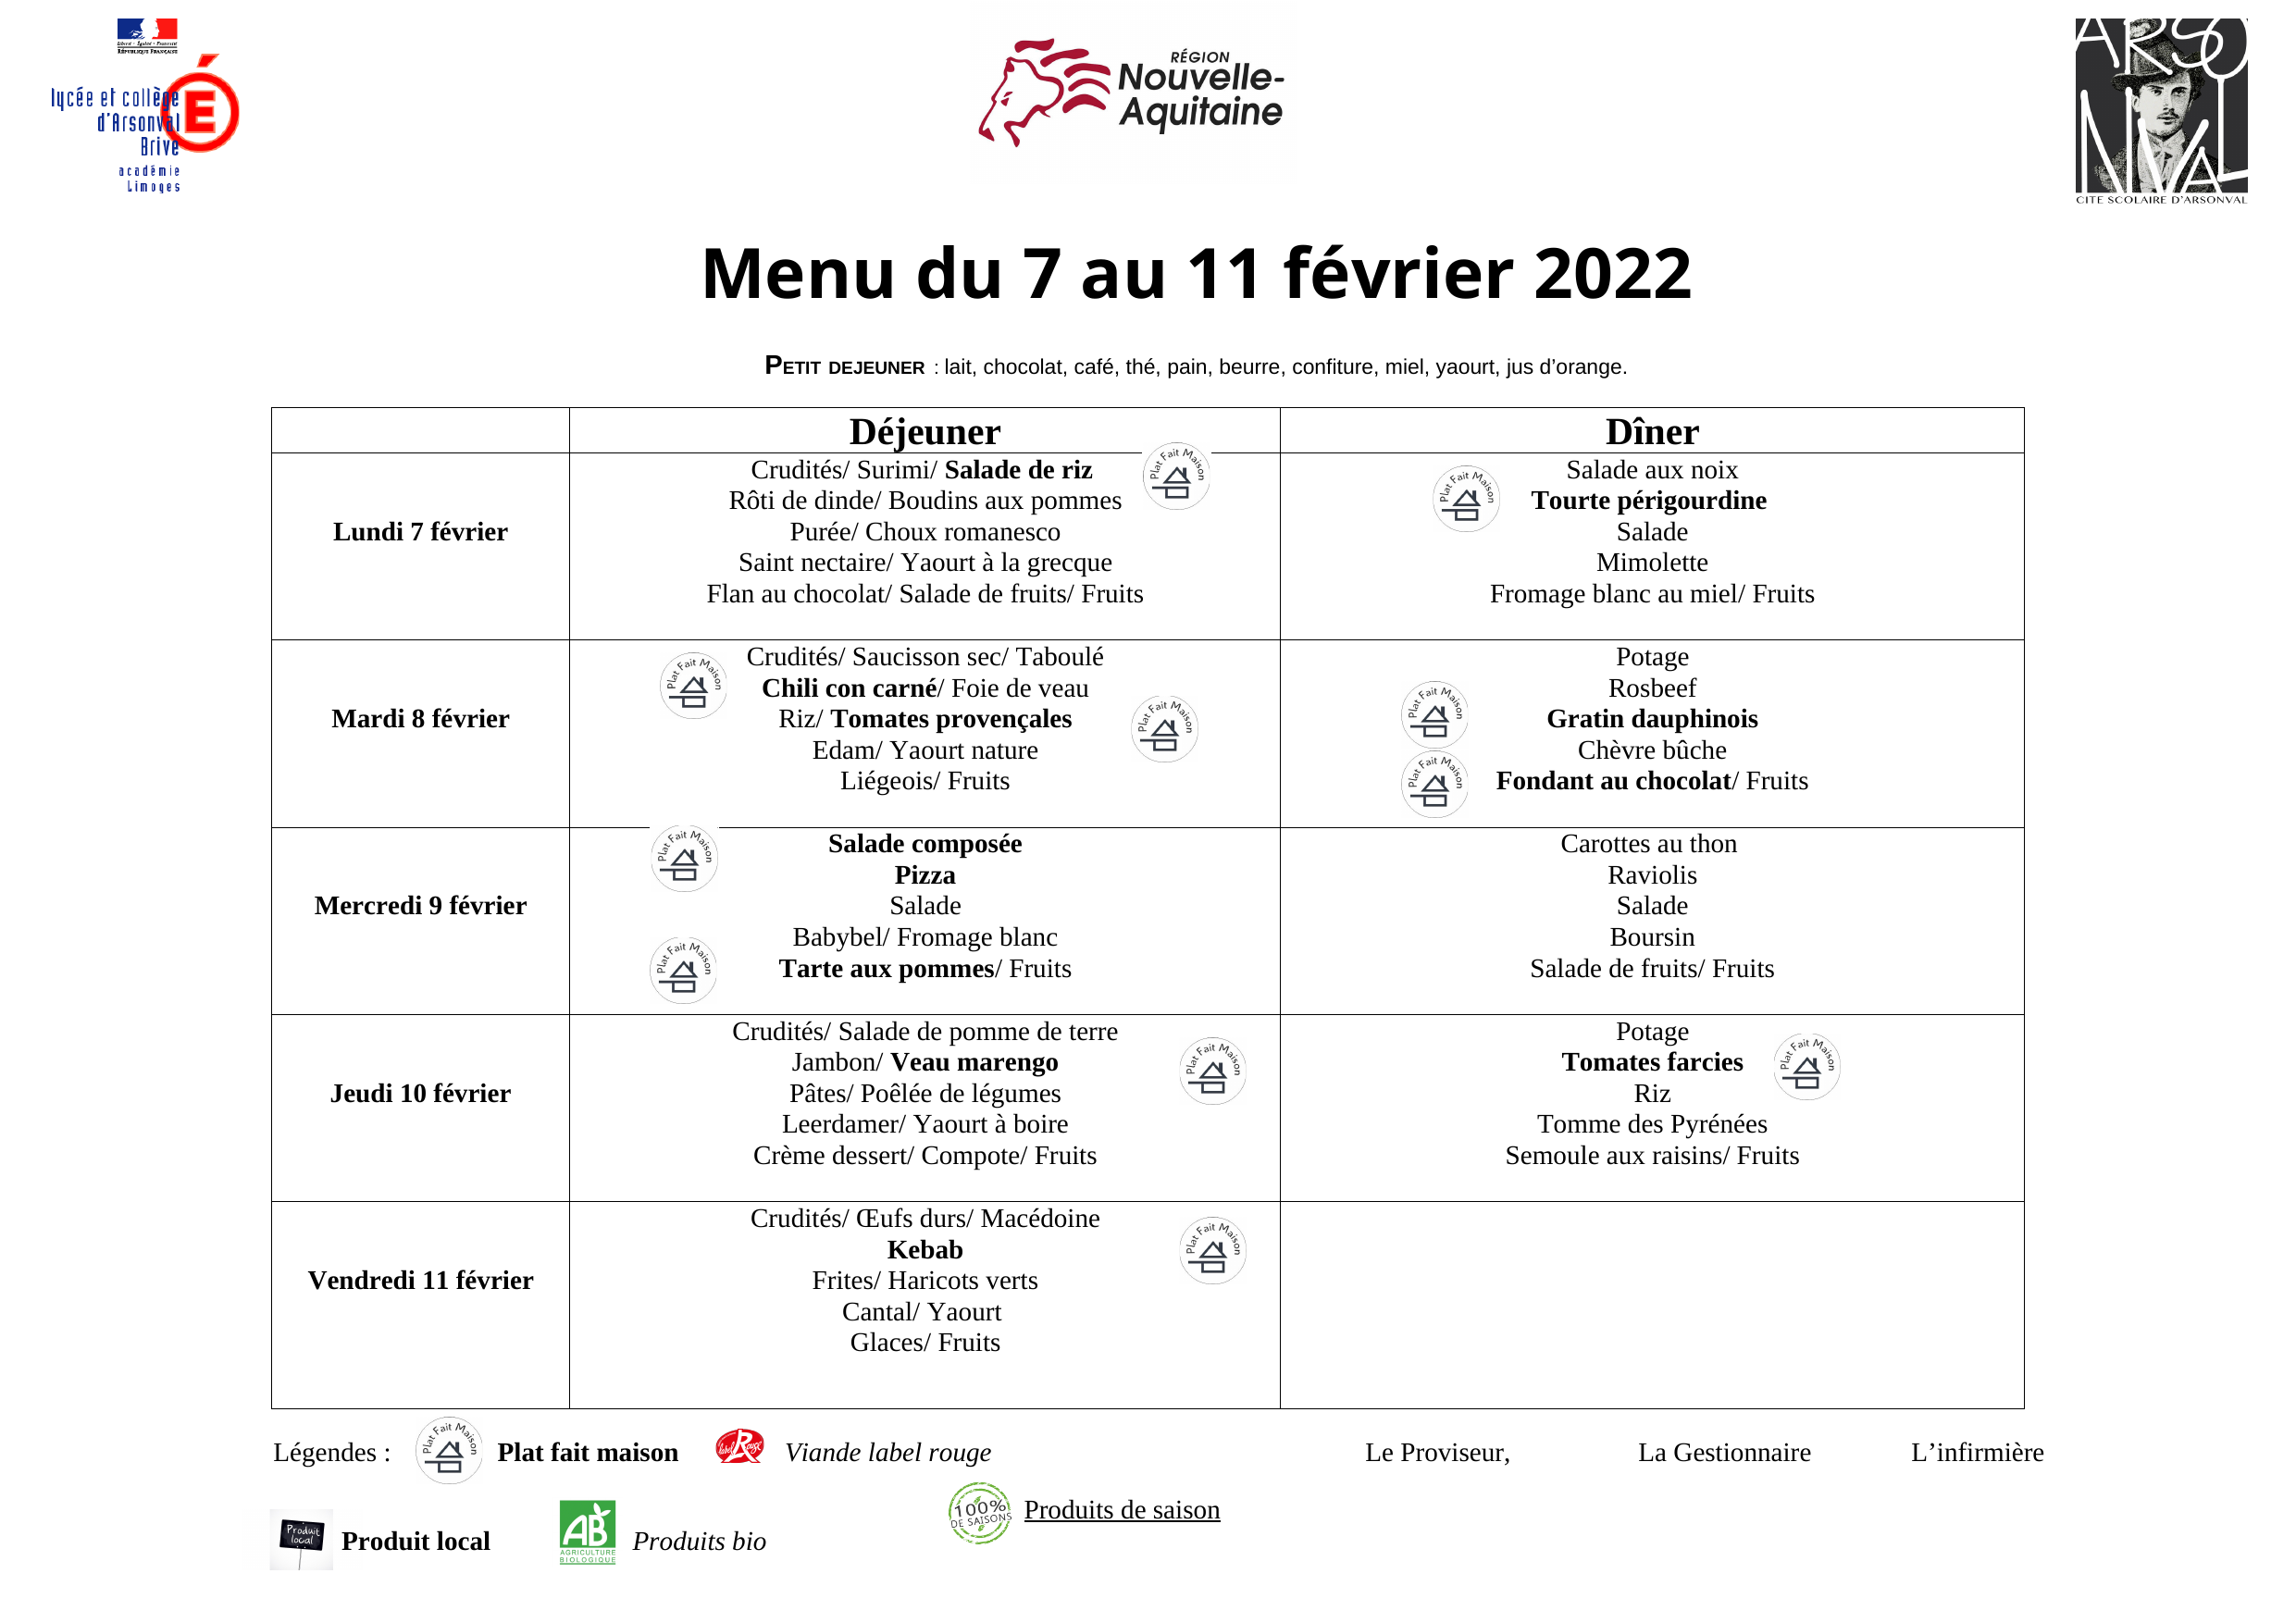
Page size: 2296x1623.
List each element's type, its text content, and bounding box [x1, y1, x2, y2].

table_cell Lundi 7 février [272, 453, 569, 639]
table_cell Jeudi 10 février [272, 1015, 569, 1201]
table_cell Crudités/ Œufs durs/ Macédoine Kebab Frites/ Haricots verts Cantal/ Yaourt Glaces/ Fruits [570, 1202, 1280, 1408]
text Produit local Produits bio [624, 1525, 2256, 1555]
text Petit dejeuner : lait, chocolat, café, thé, pain, beurre, confiture, miel, yaourt, jus d’orange. [32, 345, 2256, 380]
picture [1401, 750, 1469, 818]
picture [1179, 1217, 1247, 1284]
picture [51, 19, 240, 194]
picture [416, 1417, 483, 1484]
table_cell Vendredi 11 février [272, 1202, 569, 1408]
picture [1401, 681, 1469, 749]
picture [969, 1, 1297, 184]
table_cell Mercredi 9 février [272, 828, 569, 1014]
table_header Dîner [1281, 408, 2024, 452]
table_cell Potage Tomates farcies Riz Tomme des Pyrénées Semoule aux raisins/ Fruits [1281, 1015, 2024, 1201]
table_header [272, 408, 569, 452]
table_cell [1281, 1202, 2024, 1408]
picture [1433, 465, 1500, 532]
table_cell Carottes au thon Raviolis Salade Boursin Salade de fruits/ Fruits [1281, 828, 2024, 1014]
table_cell Salade aux noix Tourte périgourdine Salade Mimolette Fromage blanc au miel/ Fruits [1281, 453, 2024, 639]
text Produit local Produits bio [32, 1525, 241, 1555]
text Produits de saison [1014, 1493, 2256, 1525]
text Légendes : Plat fait maison Viande label rouge Le Proviseur, La Gestionnaire L’infirmière [205, 1416, 2256, 1485]
picture [1774, 1034, 1841, 1100]
picture [651, 825, 718, 892]
picture [650, 937, 717, 1004]
table_cell Salade composée Pizza Salade Babybel/ Fromage blanc Tarte aux pommes/ Fruits [570, 828, 1280, 1014]
table_cell Crudités/ Surimi/ Salade de riz Rôti de dinde/ Boudins aux pommes Purée/ Choux romanesco Saint nectaire/ Yaourt à la grecque Flan au chocolat/ Salade de fruits/ Fruits [570, 453, 1280, 639]
picture [552, 1497, 623, 1567]
picture [1179, 1037, 1247, 1105]
table_cell Potage Rosbeef Gratin dauphinois Chèvre bûche Fondant au chocolat/ Fruits [1281, 640, 2024, 826]
text Menu du 7 au 11 février 2022 [137, 224, 2256, 318]
table_cell Mardi 8 février [272, 640, 569, 826]
table_cell Crudités/ Salade de pomme de terre Jambon/ Veau marengo Pâtes/ Poêlée de légumes Leerdamer/ Yaourt à boire Crème dessert/ Compote/ Fruits [570, 1015, 1280, 1201]
picture [711, 1417, 768, 1475]
picture [2076, 19, 2248, 207]
picture [660, 652, 727, 719]
picture [946, 1480, 1013, 1547]
text [32, 1493, 945, 1572]
picture [1131, 696, 1198, 762]
table_header Déjeuner [570, 408, 1280, 511]
picture [242, 1509, 363, 1570]
picture [1143, 442, 1210, 510]
text Produit local Produits bio [364, 1525, 552, 1555]
table_cell Crudités/ Saucisson sec/ Taboulé Chili con carné/ Foie de veau Riz/ Tomates provençales Edam/ Yaourt nature Liégeois/ Fruits [570, 640, 1280, 894]
